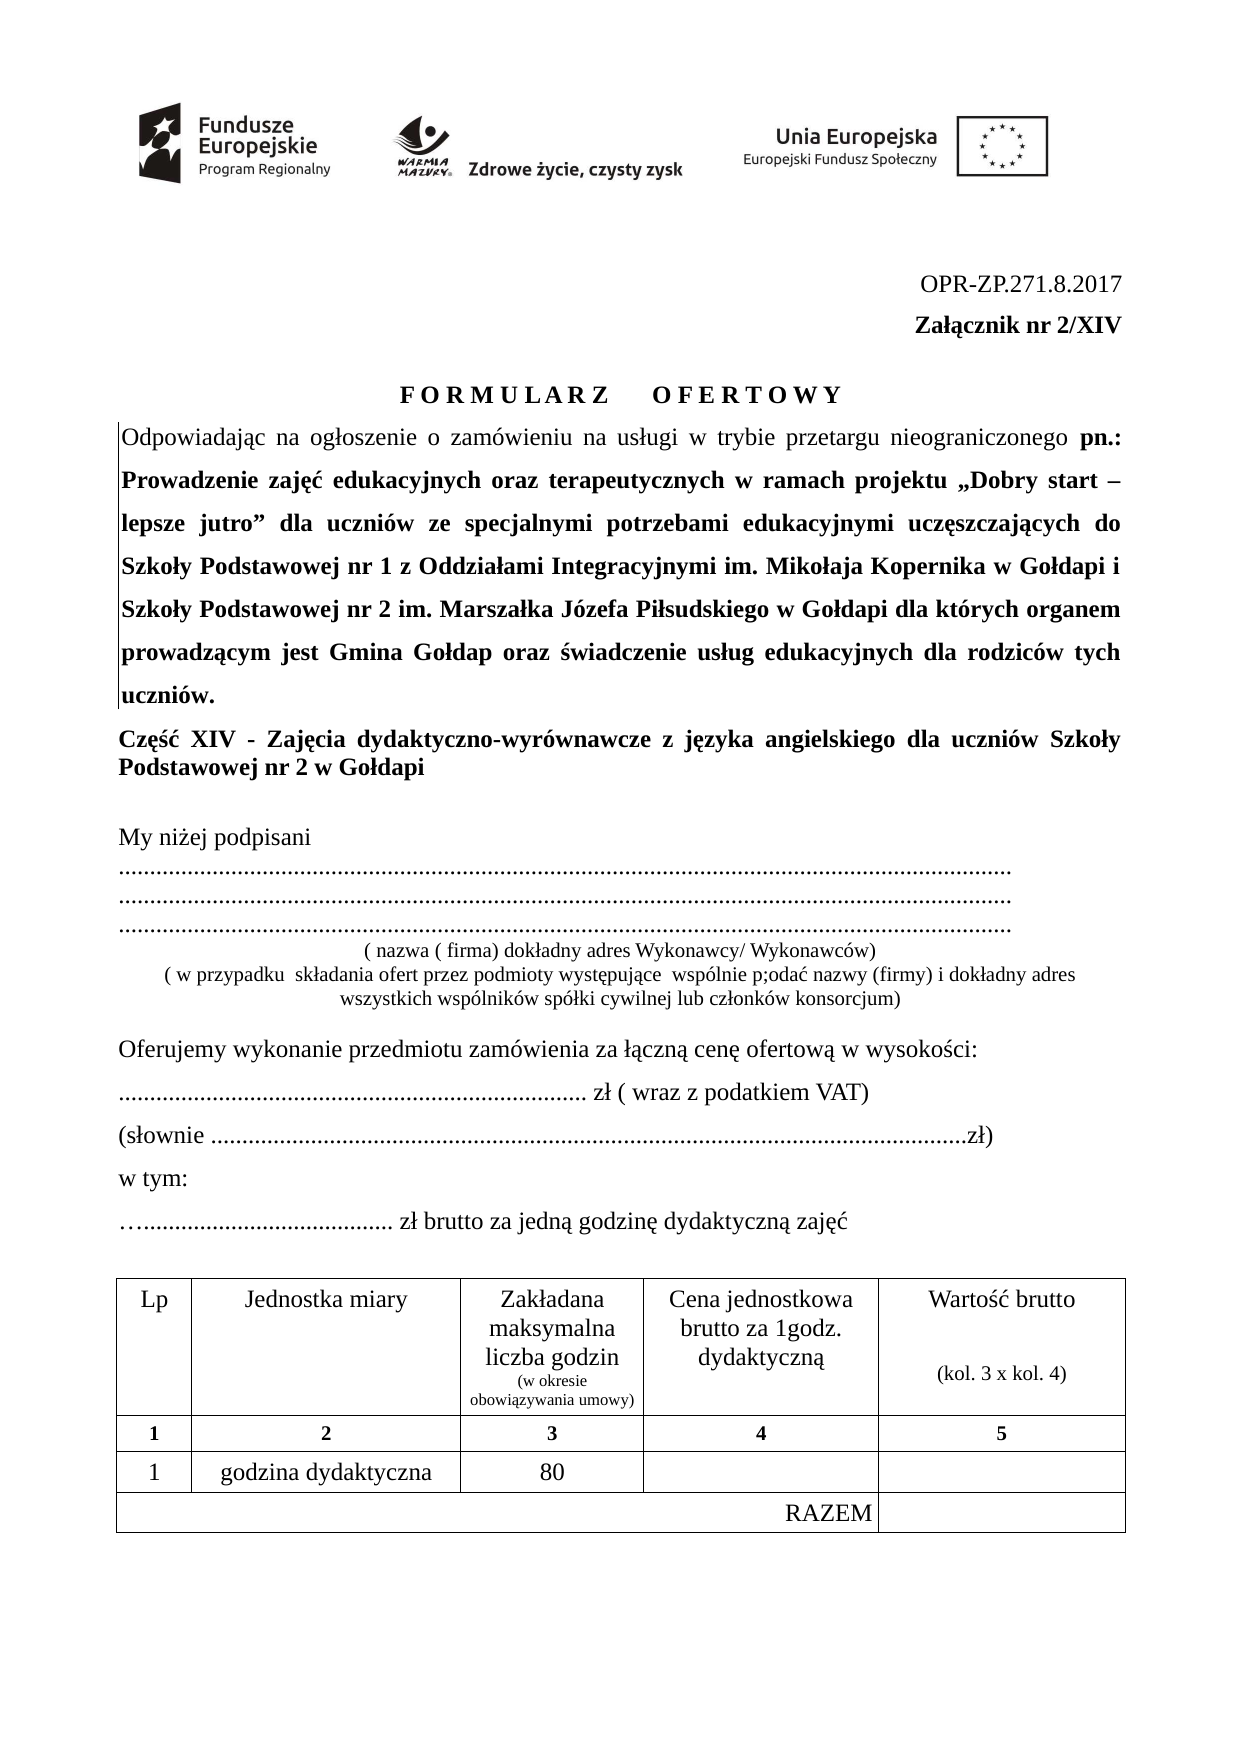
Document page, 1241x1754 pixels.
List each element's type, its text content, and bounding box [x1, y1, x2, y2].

table_cell 3 [461, 1416, 643, 1451]
table_cell RAZEM [117, 1493, 878, 1532]
table_header Wartość brutto (kol. 3 x kol. 4) [879, 1279, 1125, 1415]
table_cell 2 [192, 1416, 460, 1451]
table_cell [879, 1493, 1125, 1532]
table_header Lp [117, 1279, 191, 1415]
table_cell 1 [117, 1416, 191, 1451]
text w tym: [118, 1163, 1122, 1192]
text (słownie .........................................................................................................................zł) [118, 1120, 1122, 1149]
table_cell 5 [879, 1416, 1125, 1451]
subtitle Odpowiadając na ogłoszenie o zamówieniu na usługi w trybie przetargu nieograniczonego pn.: Prowadzenie zajęć edukacyjnych oraz terapeutycznych w ramach projektu „Dobry start – lepsze jutro” dla uczniów ze specjalnymi potrzebami edukacyjnymi uczęszczających do Szkoły Podstawowej nr 1 z Oddziałami Integracyjnymi im. Mikołaja Kopernika w Gołdapi i Szkoły Podstawowej nr 2 im. Marszałka Józefa Piłsudskiego w Gołdapi dla których organem prowadzącym jest Gmina Gołdap oraz świadczenie usług edukacyjnych dla rodziców tych uczniów. [119, 422, 1122, 709]
text ........................................................................... zł ( wraz z podatkiem VAT) [118, 1077, 1122, 1106]
text Część XIV - Zajęcia dydaktyczno-wyrównawcze z języka angielskiego dla uczniów Szkoły Podstawowej nr 2 w Gołdapi [118, 724, 1122, 781]
text …........................................ zł brutto za jedną godzinę dydaktyczną zajęć [118, 1206, 1122, 1235]
table_header Cena jednostkowa brutto za 1godz. dydaktyczną [644, 1279, 878, 1415]
table_cell 80 [461, 1452, 643, 1491]
text ............................................................................................................................................... [118, 880, 1122, 909]
table_header Jednostka miary [192, 1279, 460, 1415]
table_cell [879, 1452, 1125, 1491]
text ( nazwa ( firma) dokładny adres Wykonawcy/ Wykonawców) [118, 937, 1122, 962]
text Załącznik nr 2/XIV [118, 311, 1122, 339]
table_cell [644, 1452, 878, 1491]
text My niżej podpisani [118, 822, 1122, 851]
text OPR-ZP.271.8.2017 [118, 269, 1122, 298]
text F O R M U L A R Z O F E R T O W Y [118, 381, 1122, 409]
text ............................................................................................................................................... [118, 909, 1122, 937]
table_header Zakładana maksymalna liczba godzin (w okresie obowiązywania umowy) [461, 1279, 643, 1415]
table_cell 1 [117, 1452, 191, 1491]
text Oferujemy wykonanie przedmiotu zamówienia za łączną cenę ofertową w wysokości: [118, 1034, 1122, 1062]
table_cell 4 [644, 1416, 878, 1451]
text ............................................................................................................................................... [118, 851, 1122, 880]
table_cell godzina dydaktyczna [192, 1452, 460, 1491]
text ( w przypadku składania ofert przez podmioty występujące wspólnie p;odać nazwy (firmy) i dokładny adres wszystkich wspólników spółki cywilnej lub członków konsorcjum) [118, 962, 1122, 1010]
